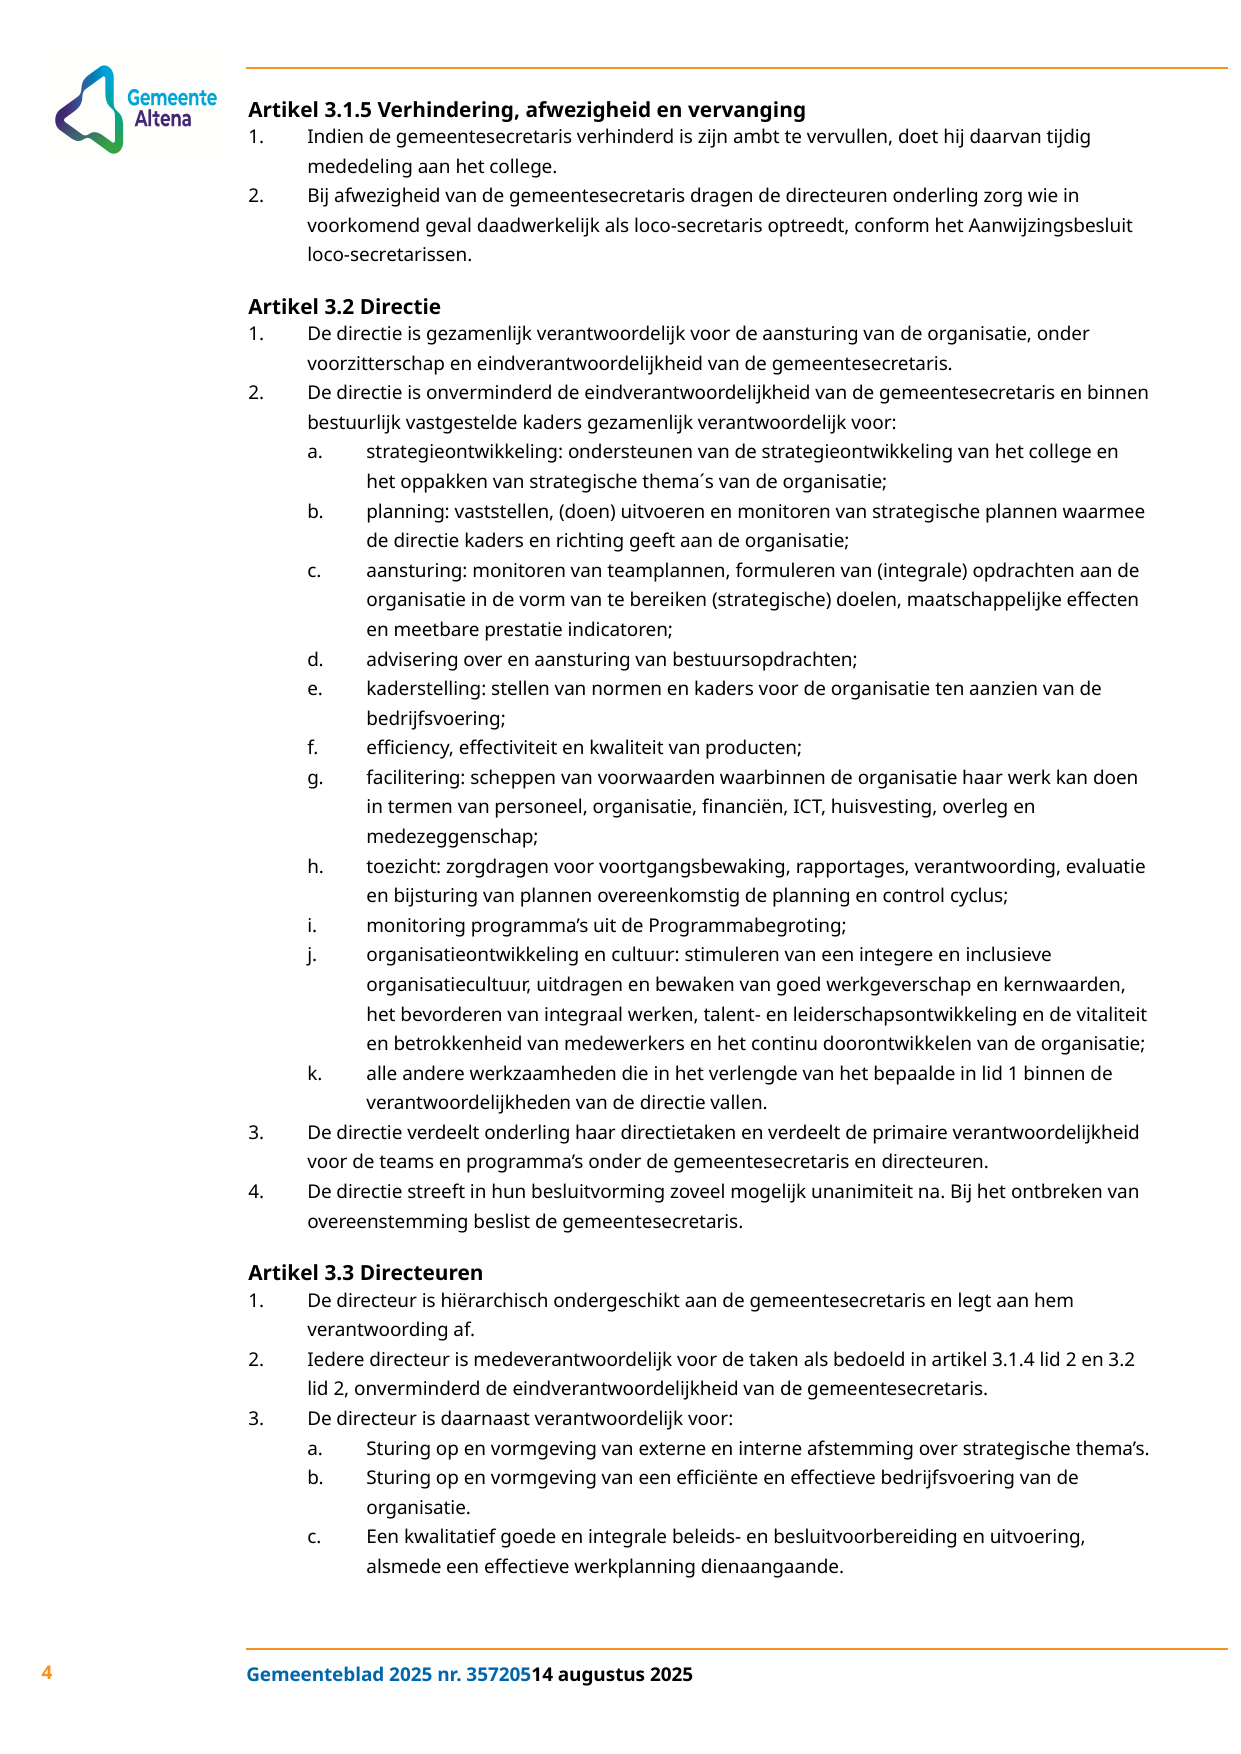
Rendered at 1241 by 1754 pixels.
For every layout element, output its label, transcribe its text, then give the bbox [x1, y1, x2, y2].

list Sturing op en vormgeving van externe en interne afstemming over strategische thema’s. [307, 1435, 1152, 1460]
list advisering over en aansturing van bestuursopdrachten; [307, 646, 1152, 672]
list De directie verdeelt onderling haar directietaken en verdeelt de primaire verantwoordelijkheid voor de teams en programma’s onder de gemeentesecretaris en directeuren. [248, 1119, 1152, 1174]
text Artikel 3.3 Directeuren [248, 1258, 1152, 1287]
list De directie is onverminderd de eindverantwoordelijkheid van de gemeentesecretaris en binnen bestuurlijk vastgestelde kaders gezamenlijk verantwoordelijk voor: [248, 379, 1152, 435]
list Indien de gemeentesecretaris verhinderd is zijn ambt te vervullen, doet hij daarvan tijdig mededeling aan het college. [248, 123, 1152, 178]
list monitoring programma’s uit de Programmabegroting; [307, 912, 1152, 938]
list Een kwalitatief goede en integrale beleids- en besluitvoorbereiding en uitvoering, alsmede een effectieve werkplanning dienaangaande. [307, 1523, 1152, 1579]
picture [41, 47, 231, 172]
list alle andere werkzaamheden die in het verlengde van het bepaalde in lid 1 binnen de verantwoordelijkheden van de directie vallen. [307, 1060, 1152, 1115]
list facilitering: scheppen van voorwaarden waarbinnen de organisatie haar werk kan doen in termen van personeel, organisatie, financiën, ICT, huisvesting, overleg en medezeggenschap; [307, 764, 1152, 849]
list efficiency, effectiviteit en kwaliteit van producten; [307, 734, 1152, 760]
list De directeur is daarnaast verantwoordelijk voor: [248, 1405, 1152, 1431]
list De directie streeft in hun besluitvorming zoveel mogelijk unanimiteit na. Bij het ontbreken van overeenstemming beslist de gemeentesecretaris. [248, 1178, 1152, 1234]
list De directie is gezamenlijk verantwoordelijk voor de aansturing van de organisatie, onder voorzitterschap en eindverantwoordelijkheid van de gemeentesecretaris. [248, 320, 1152, 376]
list aansturing: monitoren van teamplannen, formuleren van (integrale) opdrachten aan de organisatie in de vorm van te bereiken (strategische) doelen, maatschappelijke effecten en meetbare prestatie indicatoren; [307, 557, 1152, 642]
text Artikel 3.1.5 Verhindering, afwezigheid en vervanging [248, 95, 1152, 123]
list strategieontwikkeling: ondersteunen van de strategieontwikkeling van het college en het oppakken van strategische thema´s van de organisatie; [307, 439, 1152, 494]
list kaderstelling: stellen van normen en kaders voor de organisatie ten aanzien van de bedrijfsvoering; [307, 675, 1152, 731]
list Iedere directeur is medeverantwoordelijk voor de taken als bedoeld in artikel 3.1.4 lid 2 en 3.2 lid 2, onverminderd de eindverantwoordelijkheid van de gemeentesecretaris. [248, 1346, 1152, 1401]
list planning: vaststellen, (doen) uitvoeren en monitoren van strategische plannen waarmee de directie kaders en richting geeft aan de organisatie; [307, 498, 1152, 553]
list Bij afwezigheid van de gemeentesecretaris dragen de directeuren onderling zorg wie in voorkomend geval daadwerkelijk als loco-secretaris optreedt, conform het Aanwijzingsbesluit loco-secretarissen. [248, 182, 1152, 267]
list organisatieontwikkeling en cultuur: stimuleren van een integere en inclusieve organisatiecultuur, uitdragen en bewaken van goed werkgeverschap en kernwaarden, het bevorderen van integraal werken, talent- en leiderschapsontwikkeling en de vitaliteit en betrokkenheid van medewerkers en het continu doorontwikkelen van de organisatie; [307, 942, 1152, 1056]
text Artikel 3.2 Directie [248, 292, 1152, 320]
list De directeur is hiërarchisch ondergeschikt aan de gemeentesecretaris en legt aan hem verantwoording af. [248, 1287, 1152, 1342]
list Sturing op en vormgeving van een efficiënte en effectieve bedrijfsvoering van de organisatie. [307, 1464, 1152, 1519]
list toezicht: zorgdragen voor voortgangsbewaking, rapportages, verantwoording, evaluatie en bijsturing van plannen overeenkomstig de planning en control cyclus; [307, 853, 1152, 908]
